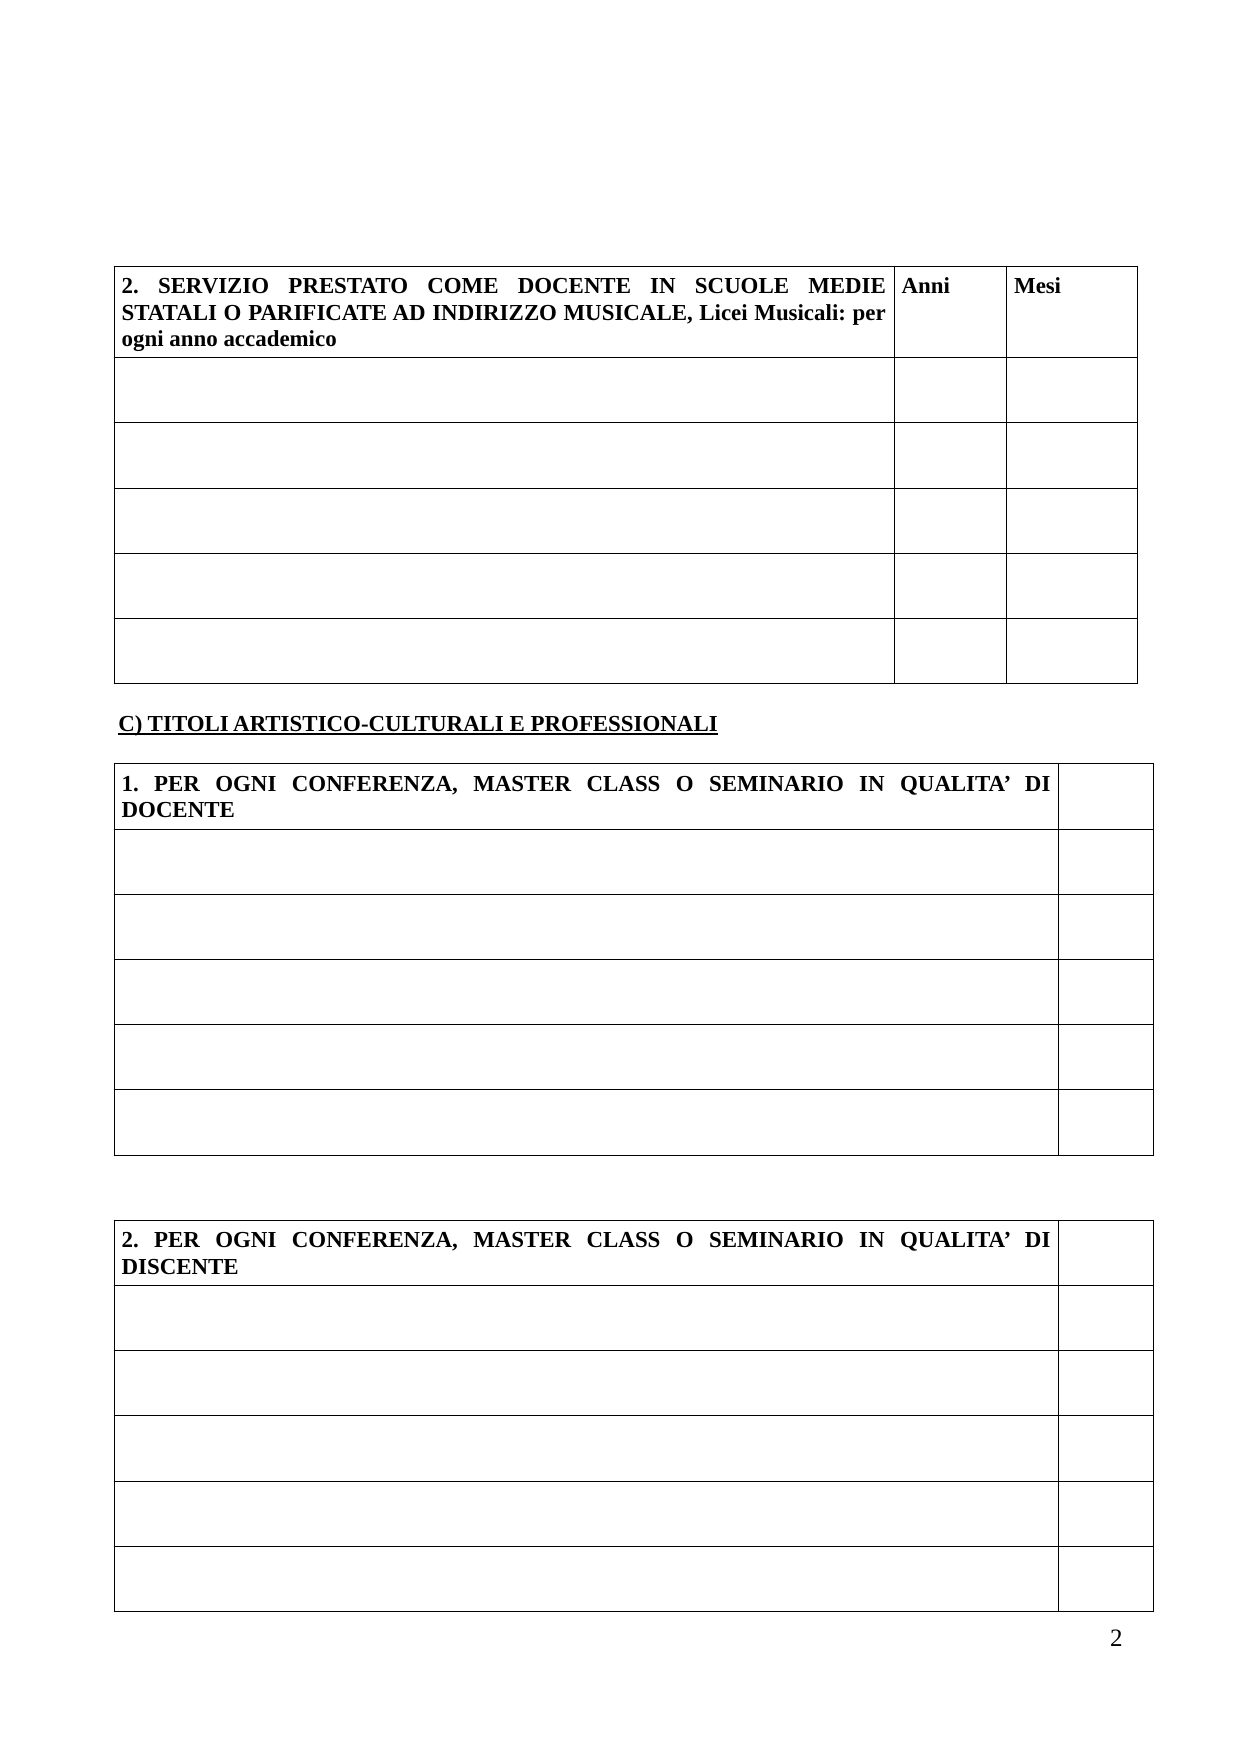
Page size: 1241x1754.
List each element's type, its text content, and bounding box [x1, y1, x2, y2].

table_cell [115, 960, 1058, 1024]
table_cell [1059, 1090, 1153, 1154]
table_cell [115, 489, 894, 553]
table_cell [1059, 1482, 1153, 1546]
table_cell [115, 1025, 1058, 1089]
table_cell [1007, 423, 1137, 487]
table_cell [1059, 1286, 1153, 1350]
table_cell [115, 1482, 1058, 1546]
table_cell [1059, 1547, 1153, 1611]
table_cell [115, 1547, 1058, 1611]
table_cell [1059, 1221, 1153, 1285]
table_cell [1007, 489, 1137, 553]
table_cell [1059, 1025, 1153, 1089]
table_cell 2. PER OGNI CONFERENZA, MASTER CLASS O SEMINARIO IN QUALITA’ DI DISCENTE [115, 1221, 1058, 1285]
table_cell [1059, 830, 1153, 894]
table_cell [895, 619, 1006, 683]
table_cell 2. SERVIZIO PRESTATO COME DOCENTE IN SCUOLE MEDIE STATALI O PARIFICATE AD INDIRIZZO MUSICALE, Licei Musicali: per ogni anno accademico [115, 267, 894, 357]
table_cell [115, 1286, 1058, 1350]
table_cell [115, 554, 894, 618]
text C) TITOLI ARTISTICO-CULTURALI E PROFESSIONALI [118, 711, 1122, 737]
table_cell Anni [895, 267, 1006, 357]
table_cell Mesi [1007, 267, 1137, 357]
table_cell [114, 148, 894, 266]
table_cell [895, 554, 1006, 618]
table_cell [1059, 1351, 1153, 1415]
table_cell [1059, 1416, 1153, 1481]
table_cell [115, 830, 1058, 894]
table_cell [895, 489, 1006, 553]
table_cell [115, 423, 894, 487]
table_cell [1007, 148, 1138, 266]
table_cell [115, 1351, 1058, 1415]
table_cell [895, 358, 1006, 422]
table_cell [1007, 358, 1137, 422]
table_header [1059, 764, 1153, 828]
table_cell [115, 619, 894, 683]
table_cell [114, 1156, 1058, 1220]
table_cell [1007, 554, 1137, 618]
table_cell [1007, 619, 1137, 683]
table_cell [115, 1090, 1058, 1154]
table_cell [115, 1416, 1058, 1481]
table_cell [1059, 895, 1153, 959]
table_cell [895, 423, 1006, 487]
table_header 1. PER OGNI CONFERENZA, MASTER CLASS O SEMINARIO IN QUALITA’ DI DOCENTE [115, 764, 1058, 828]
table_cell [115, 895, 1058, 959]
table_cell [1059, 960, 1153, 1024]
table_cell [115, 358, 894, 422]
table_cell [894, 148, 1007, 266]
table_cell [1058, 1156, 1153, 1220]
